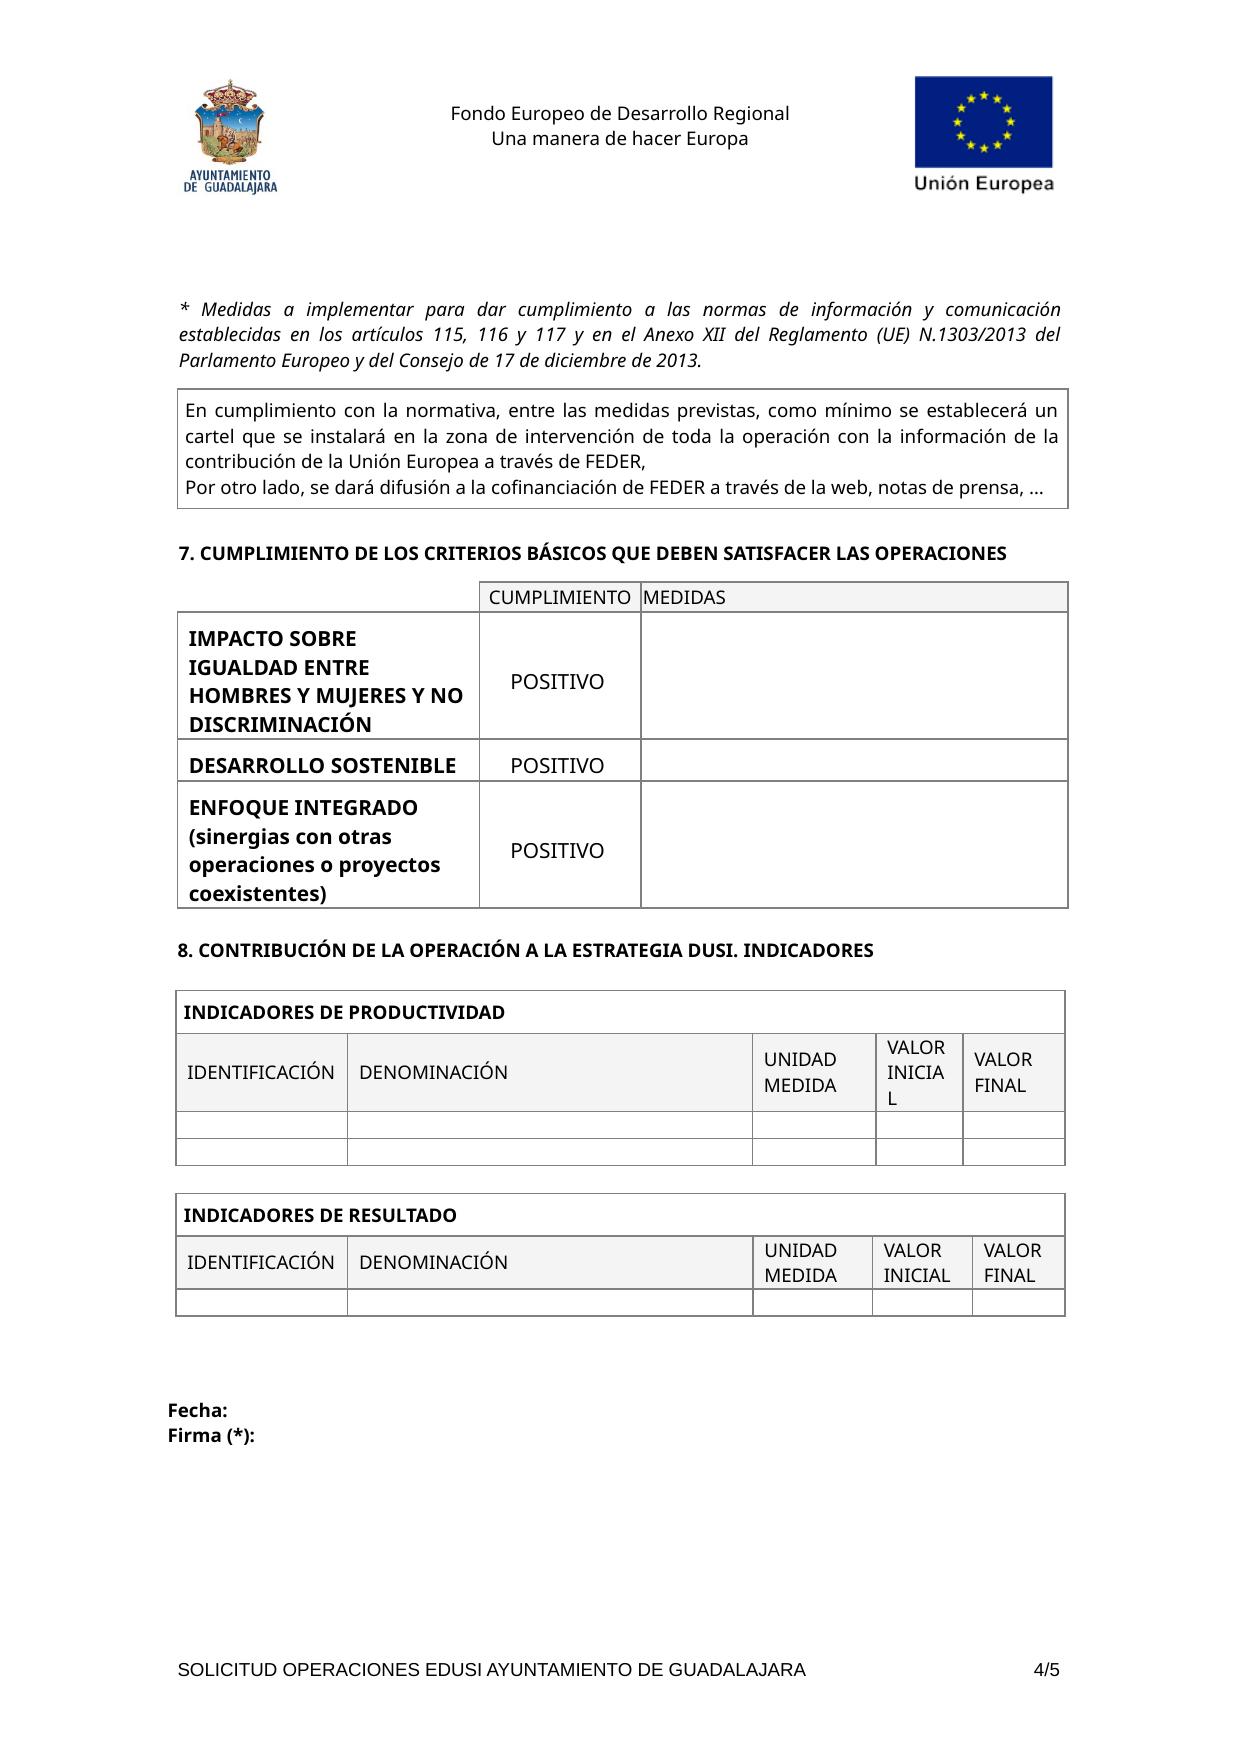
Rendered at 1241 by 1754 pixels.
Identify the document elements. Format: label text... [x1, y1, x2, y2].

table_cell [753, 1139, 875, 1165]
table_cell VALOR FINAL [973, 1237, 1064, 1288]
table_cell DESARROLLO SOSTENIBLE [178, 740, 479, 780]
table_cell [873, 1290, 972, 1315]
table_header INDICADORES DE PRODUCTIVIDAD [177, 991, 1064, 1032]
table_cell [877, 1112, 962, 1138]
table_cell IMPACTO SOBRE IGUALDAD ENTRE HOMBRES Y MUJERES Y NO DISCRIMINACIÓN [178, 613, 479, 738]
table_cell DENOMINACIÓN [348, 1237, 752, 1288]
text 8. CONTRIBUCIÓN DE LA OPERACIÓN A LA ESTRATEGIA DUSI. INDICADORES [177, 938, 1063, 963]
table_cell [348, 1112, 752, 1138]
table_cell [177, 1112, 347, 1138]
table_cell POSITIVO [480, 613, 640, 738]
table_cell ENFOQUE INTEGRADO (sinergias con otras operaciones o proyectos coexistentes) [178, 782, 479, 907]
table_cell POSITIVO [480, 782, 640, 907]
table_cell En cumplimiento con la normativa, entre las medidas previstas, como mínimo se establecerá un cartel que se instalará en la zona de intervención de toda la operación con la información de la contribución de la Unión Europea a través de FEDER, Por otro lado, se dará difusión a la cofinanciación de FEDER a través de la web, notas de prensa, … [178, 390, 1067, 507]
table_cell VALOR FINAL [964, 1034, 1064, 1111]
table_cell MEDIDAS [642, 583, 1067, 611]
picture [914, 76, 1054, 195]
table_cell IDENTIFICACIÓN [177, 1237, 347, 1288]
table_cell [642, 782, 1067, 907]
table_header INDICADORES DE RESULTADO [177, 1194, 1064, 1235]
table_cell [973, 1290, 1064, 1315]
table_cell DENOMINACIÓN [348, 1034, 752, 1111]
table_cell [348, 1290, 752, 1315]
table_cell [753, 1112, 875, 1138]
table_cell CUMPLIMIENTO [480, 583, 640, 611]
table_cell [964, 1139, 1064, 1165]
table_cell [177, 1290, 347, 1315]
table_header 7. CUMPLIMIENTO DE LOS CRITERIOS BÁSICOS QUE DEBEN SATISFACER LAS OPERACIONES [177, 509, 1063, 581]
table_cell [177, 1139, 347, 1165]
table_cell VALOR INICIAL [877, 1034, 962, 1111]
table_cell [964, 1112, 1064, 1138]
table_cell POSITIVO [480, 740, 640, 780]
table_header Fecha: Firma (*): [166, 1396, 1052, 1603]
table_header [1063, 509, 1068, 581]
table_cell UNIDAD MEDIDA [753, 1034, 875, 1111]
table_cell VALOR INICIAL [873, 1237, 972, 1288]
table_cell [642, 740, 1067, 780]
table_cell [642, 613, 1067, 738]
table_cell UNIDAD MEDIDA [754, 1237, 872, 1288]
table_cell [177, 581, 479, 611]
table_header * Medidas a implementar para dar cumplimiento a las normas de información y comunicación establecidas en los artículos 115, 116 y 117 y en el Anexo XII del Reglamento (UE) N.1303/2013 del Parlamento Europeo y del Consejo de 17 de diciembre de 2013. [177, 240, 1063, 388]
table_cell [348, 1139, 752, 1165]
table_cell [877, 1139, 962, 1165]
table_header [1063, 240, 1068, 388]
table_cell IDENTIFICACIÓN [177, 1034, 347, 1111]
table_cell [754, 1290, 872, 1315]
